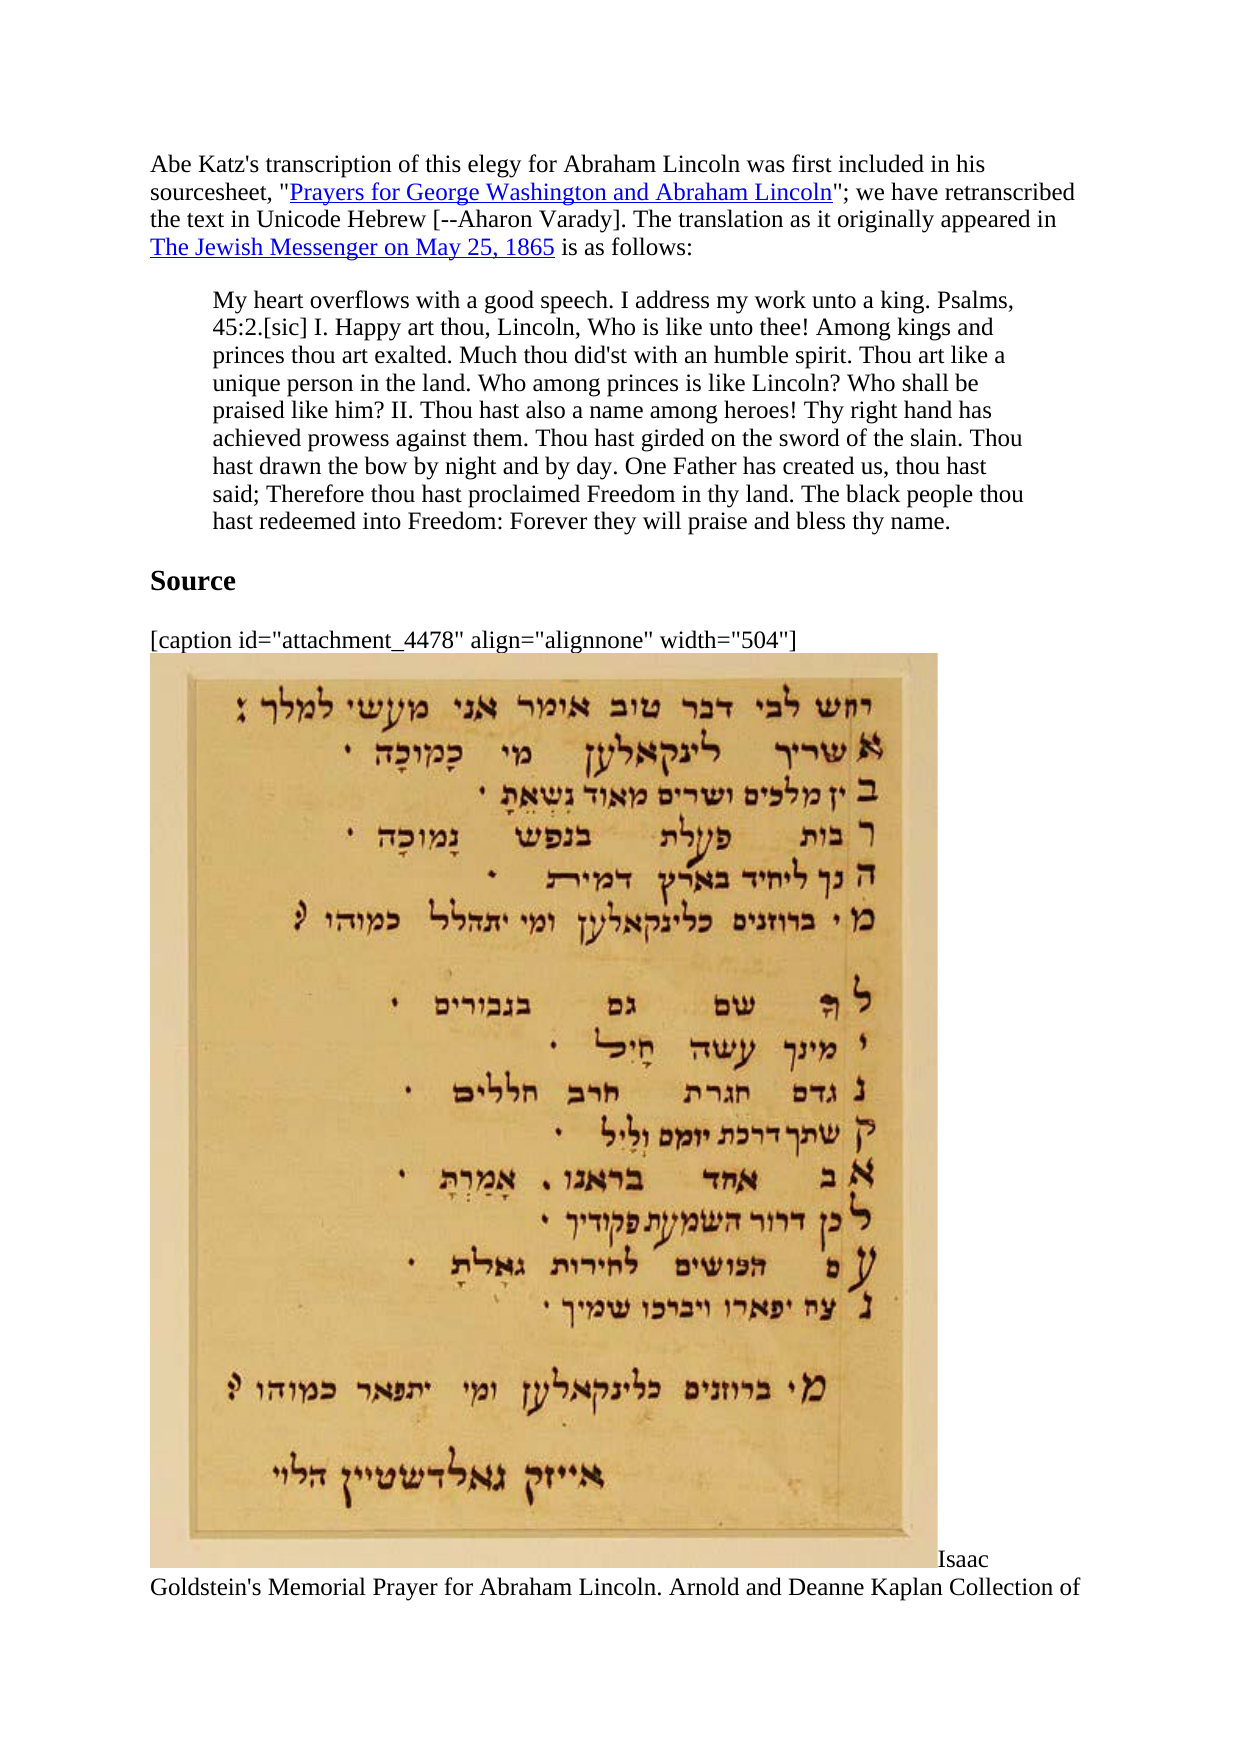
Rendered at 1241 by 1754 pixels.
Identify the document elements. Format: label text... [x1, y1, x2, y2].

picture [150, 653, 938, 1568]
subtitle Source [150, 564, 1090, 597]
text My heart overflows with a good speech. I address my work unto a king. Psalms, 45:2.[sic] I. Happy art thou, Lincoln, Who is like unto thee! Among kings and princes thou art exalted. Much thou did'st with an humble spirit. Thou art like a unique person in the land. Who among princes is like Lincoln? Who shall be praised like him? II. Thou hast also a name among heroes! Thy right hand has achieved prowess against them. Thou hast girded on the sword of the slain. Thou hast drawn the bow by night and by day. One Father has created us, thou hast said; Therefore thou hast proclaimed Freedom in thy land. The black people thou hast redeemed into Freedom: Forever they will praise and bless thy name. [212, 286, 1028, 535]
text Abe Katz's transcription of this elegy for Abraham Lincoln was first included in his sourcesheet, "Prayers for George Washington and Abraham Lincoln"; we have retranscribed the text in Unicode Hebrew [--Aharon Varady]. The translation as it originally appeared in The Jewish Messenger on May 25, 1865 is as follows: [150, 150, 1090, 261]
text [caption id="attachment_4478" align="alignnone" width="504"]Isaac Goldstein's Memorial Prayer for Abraham Lincoln. Arnold and Deanne Kaplan Collection of [150, 626, 1090, 1601]
